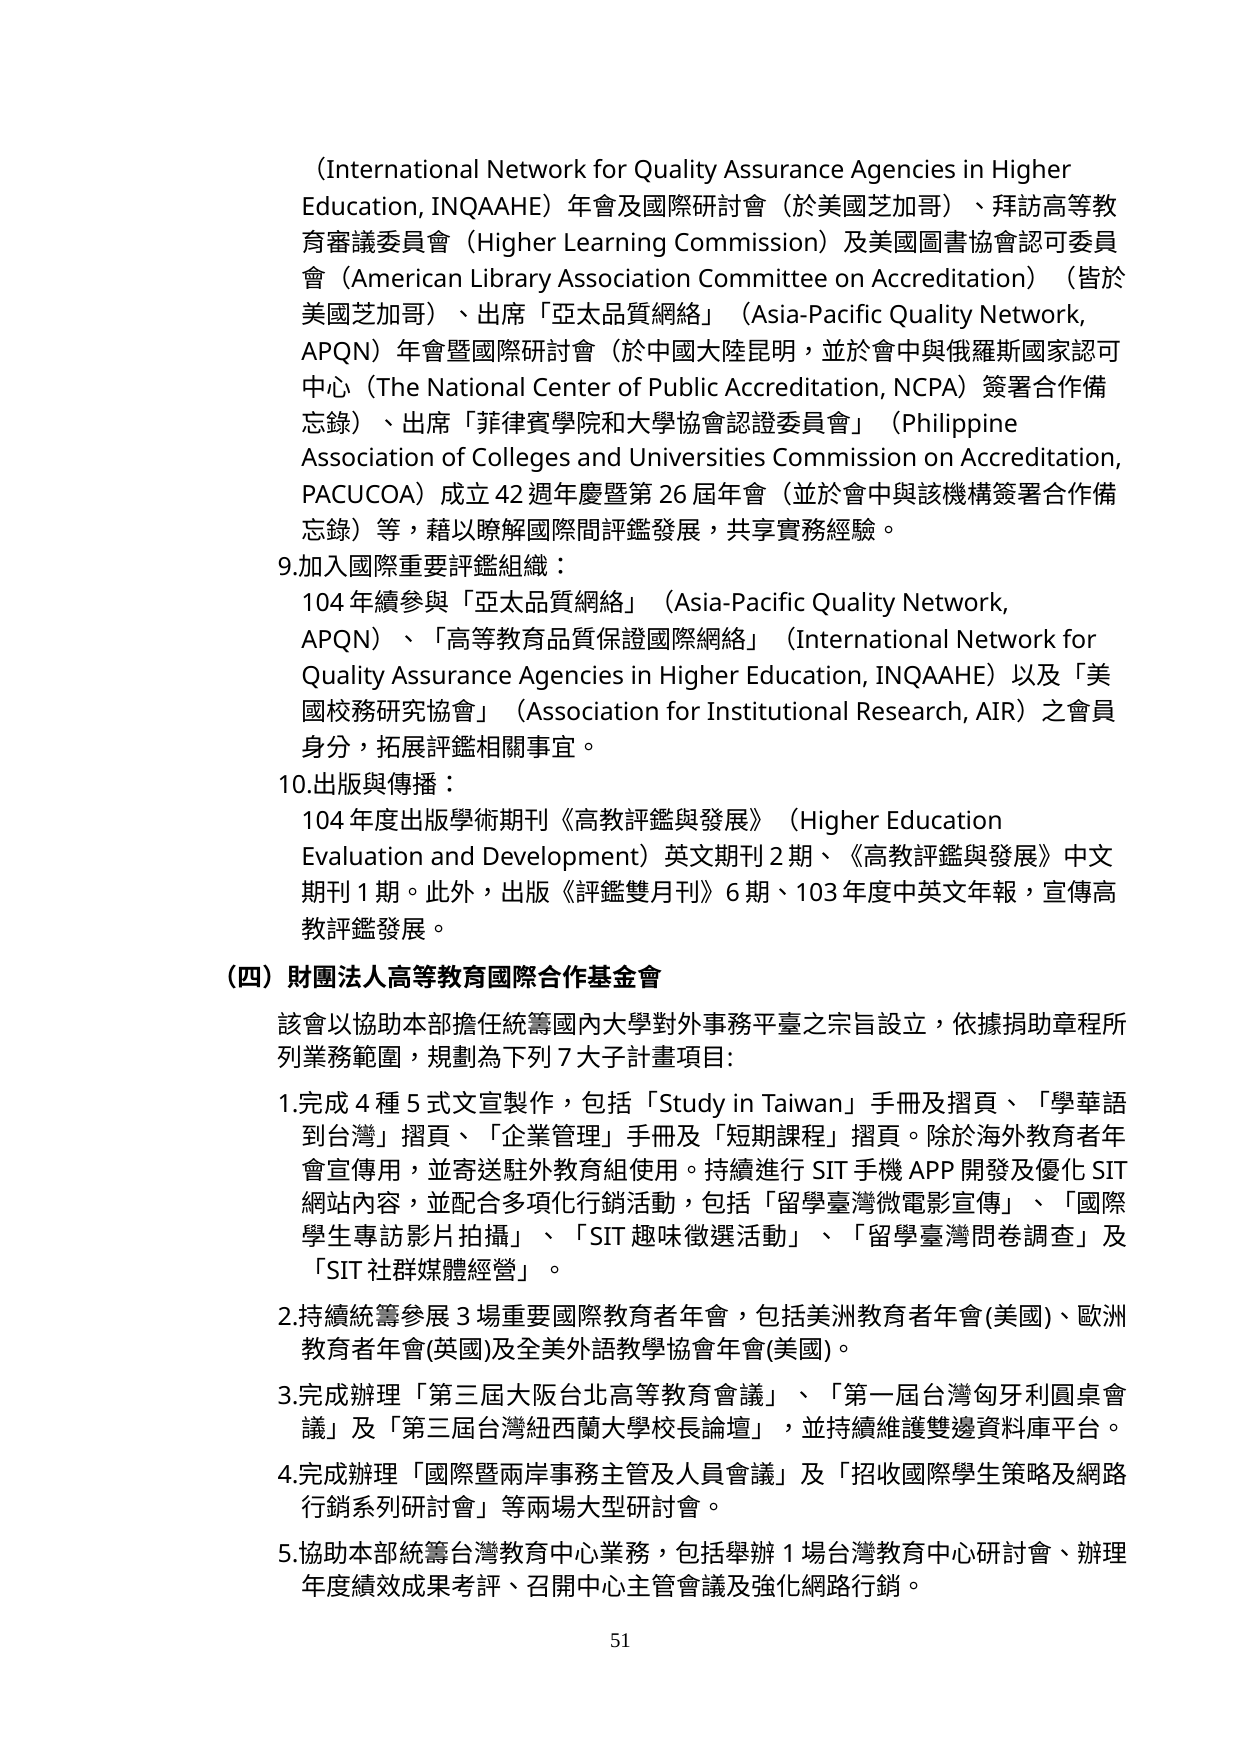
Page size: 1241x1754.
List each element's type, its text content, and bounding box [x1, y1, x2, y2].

list （International Network for Quality Assurance Agencies in Higher Education, INQAAHE）年會及國際研討會（於美國芝加哥）、拜訪高等教育審議委員會（Higher Learning Commission）及美國圖書協會認可委員會（American Library Association Committee on Accreditation）（皆於美國芝加哥）、出席「亞太品質網絡」（Asia-Pacific Quality Network, APQN）年會暨國際研討會（於中國大陸昆明，並於會中與俄羅斯國家認可中心（The National Center of Public Accreditation, NCPA）簽署合作備忘錄）、出席「菲律賓學院和大學協會認證委員會」（Philippine Association of Colleges and Universities Commission on Accreditation, PACUCOA）成立42週年慶暨第26屆年會（並於會中與該機構簽署合作備忘錄）等，藉以瞭解國際間評鑑發展，共享實務經驗。 [277, 150, 1128, 547]
list 協助本部統籌台灣教育中心業務，包括舉辦1場台灣教育中心研討會、辦理年度績效成果考評、召開中心主管會議及強化網路行銷。 [277, 1536, 1128, 1602]
list 持續統籌參展3場重要國際教育者年會，包括美洲教育者年會(美國)、歐洲教育者年會(英國)及全美外語教學協會年會(美國)。 [277, 1298, 1128, 1365]
list 完成辦理「第三屆大阪台北高等教育會議」、「第一屆台灣匈牙利圓桌會議」及「第三屆台灣紐西蘭大學校長論壇」，並持續維護雙邊資料庫平台。 [277, 1377, 1128, 1444]
list 財團法人高等教育國際合作基金會 [212, 958, 1128, 994]
list 加入國際重要評鑑組織： 104年續參與「亞太品質網絡」（Asia-Pacific Quality Network, APQN）、「高等教育品質保證國際網絡」（International Network for Quality Assurance Agencies in Higher Education, INQAAHE）以及「美國校務研究協會」（Association for Institutional Research, AIR）之會員身分，拓展評鑑相關事宜。 [277, 547, 1128, 764]
list 出版與傳播： 104年度出版學術期刊《高教評鑑與發展》（Higher Education Evaluation and Development）英文期刊2期、《高教評鑑與發展》中文期刊1期。此外，出版《評鑑雙月刊》6期、103年度中英文年報，宣傳高教評鑑發展。 [277, 764, 1128, 945]
text 該會以協助本部擔任統籌國內大學對外事務平臺之宗旨設立，依據捐助章程所列業務範圍，規劃為下列7大子計畫項目: [277, 1007, 1128, 1073]
list 完成4種5式文宣製作，包括「Study in Taiwan」手冊及摺頁、「學華語到台灣」摺頁、「企業管理」手冊及「短期課程」摺頁。除於海外教育者年會宣傳用，並寄送駐外教育組使用。持續進行SIT手機APP開發及優化SIT網站內容，並配合多項化行銷活動，包括「留學臺灣微電影宣傳」、「國際學生專訪影片拍攝」、「SIT趣味徵選活動」、「留學臺灣問卷調查」及「SIT社群媒體經營」。 [277, 1086, 1128, 1286]
list 完成辦理「國際暨兩岸事務主管及人員會議」及「招收國際學生策略及網路行銷系列研討會」等兩場大型研討會。 [277, 1457, 1128, 1523]
